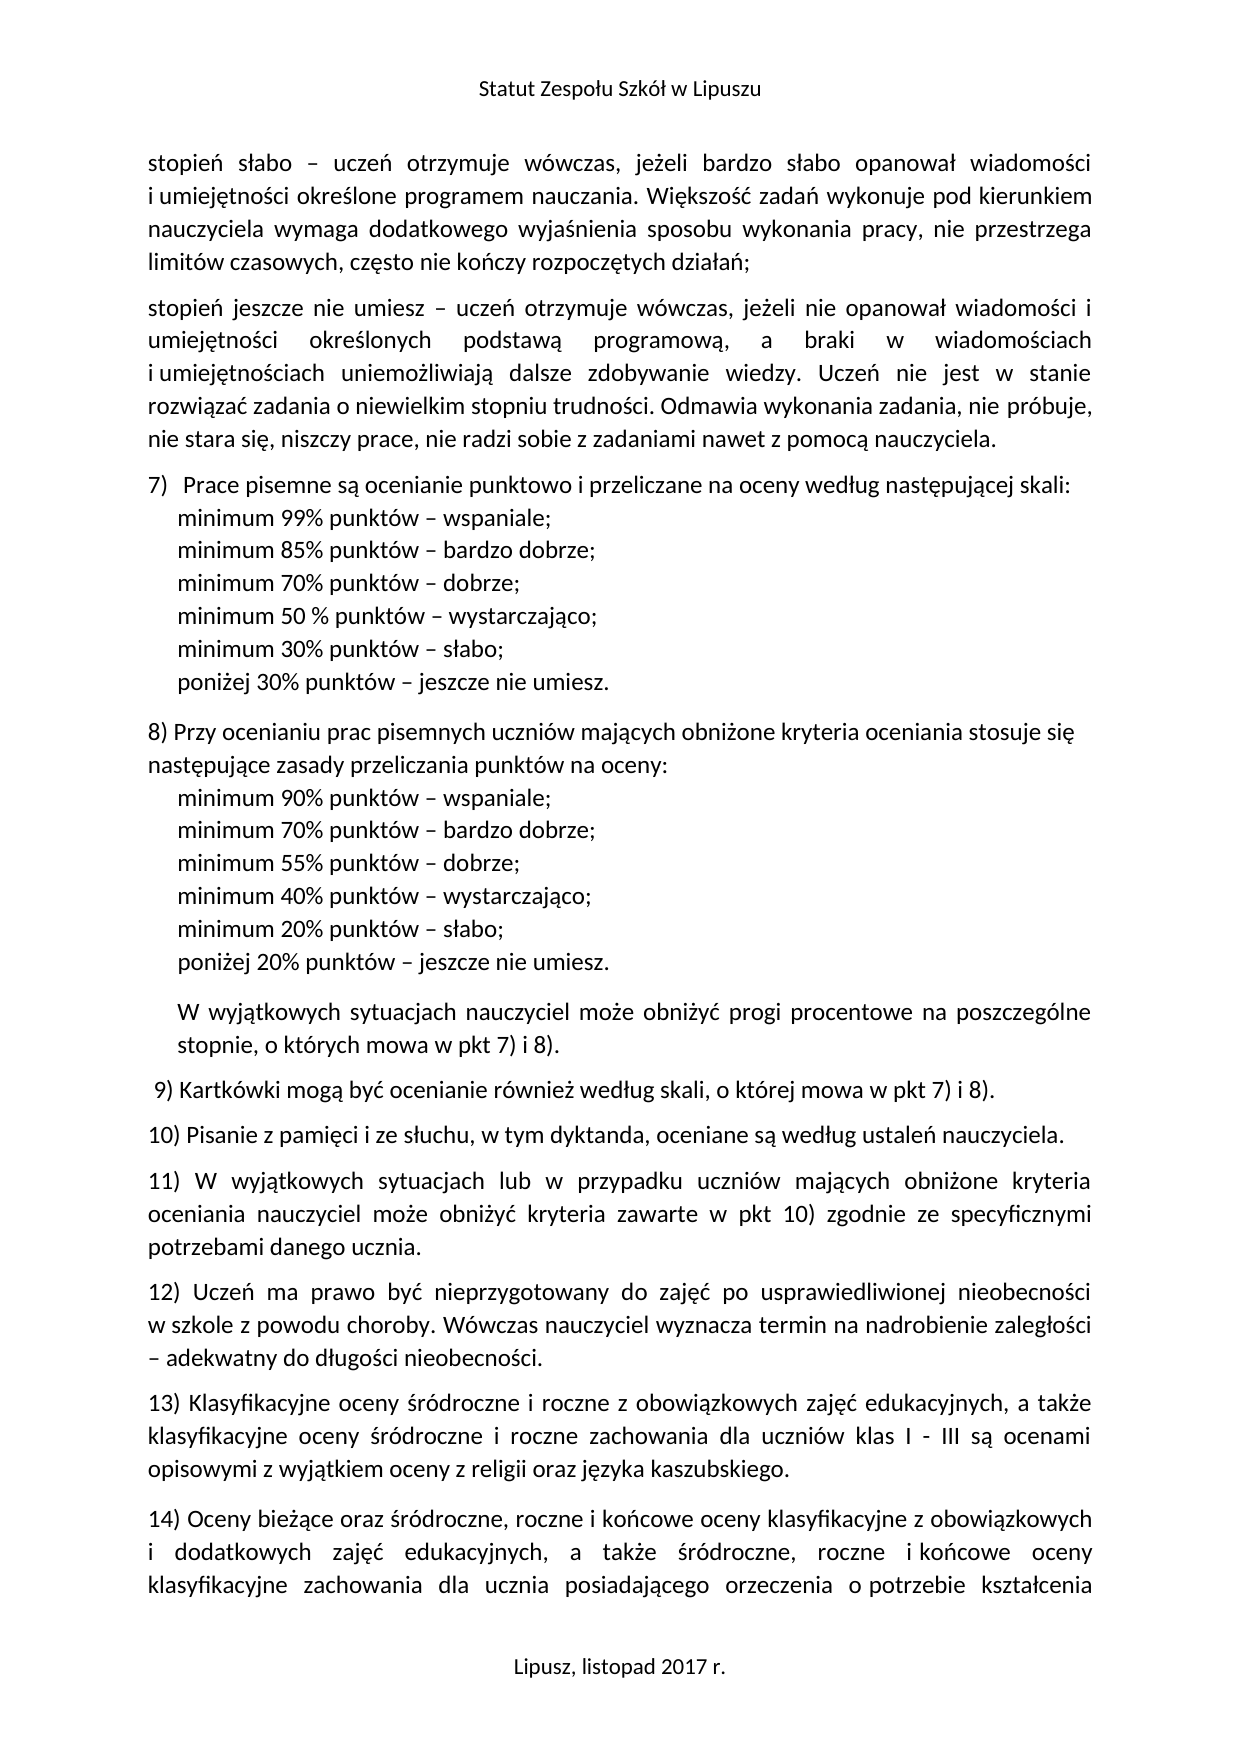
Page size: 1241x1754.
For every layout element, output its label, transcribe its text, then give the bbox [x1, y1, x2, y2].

text 13) Klasyfikacyjne oceny śródroczne i roczne z obowiązkowych zajęć edukacyjnych, a także klasyfikacyjne oceny śródroczne i roczne zachowania dla uczniów klas I - III są ocenami opisowymi z wyjątkiem oceny z religii oraz języka kaszubskiego. [148, 1388, 1093, 1484]
text minimum 55% punktów – dobrze; [177, 848, 1093, 878]
text minimum 70% punktów – bardzo dobrze; [177, 815, 1093, 845]
text minimum 50 % punktów – wystarczająco; [177, 601, 1093, 631]
text minimum 20% punktów – słabo; [177, 913, 1093, 944]
text minimum 90% punktów – wspaniale; [177, 782, 1093, 812]
text 14) Oceny bieżące oraz śródroczne, roczne i końcowe oceny klasyfikacyjne z obowiązkowych i dodatkowych zajęć edukacyjnych, a także śródroczne, roczne i końcowe oceny klasyfikacyjne zachowania dla ucznia posiadającego orzeczenia o potrzebie kształcenia [148, 1503, 1093, 1599]
text 9) Kartkówki mogą być ocenianie również według skali, o której mowa w pkt 7) i 8). [148, 1074, 1093, 1105]
text W wyjątkowych sytuacjach nauczyciel może obniżyć progi procentowe na poszczególne stopnie, o których mowa w pkt 7) i 8). [177, 996, 1093, 1059]
text stopień jeszcze nie umiesz – uczeń otrzymuje wówczas, jeżeli nie opanował wiadomości i umiejętności określonych podstawą programową, a braki w wiadomościach i umiejętnościach uniemożliwiają dalsze zdobywanie wiedzy. Uczeń nie jest w stanie rozwiązać zadania o niewielkim stopniu trudności. Odmawia wykonania zadania, nie próbuje, nie stara się, niszczy prace, nie radzi sobie z zadaniami nawet z pomocą nauczyciela. [148, 292, 1093, 454]
text minimum 30% punktów – słabo; [177, 633, 1093, 664]
text 11) W wyjątkowych sytuacjach lub w przypadku uczniów mających obniżone kryteria oceniania nauczyciel może obniżyć kryteria zawarte w pkt 10) zgodnie ze specyficznymi potrzebami danego ucznia. [148, 1165, 1093, 1261]
text minimum 40% punktów – wystarczająco; [177, 881, 1093, 911]
text minimum 99% punktów – wspaniale; [177, 502, 1093, 532]
text minimum 85% punktów – bardzo dobrze; [177, 535, 1093, 565]
text minimum 70% punktów – dobrze; [177, 568, 1093, 598]
list Prace pisemne są ocenianie punktowo i przeliczane na oceny według następującej skali: [148, 469, 1093, 499]
text stopień słabo – uczeń otrzymuje wówczas, jeżeli bardzo słabo opanował wiadomości i umiejętności określone programem nauczania. Większość zadań wykonuje pod kierunkiem nauczyciela wymaga dodatkowego wyjaśnienia sposobu wykonania pracy, nie przestrzega limitów czasowych, często nie kończy rozpoczętych działań; [148, 148, 1093, 277]
text 12) Uczeń ma prawo być nieprzygotowany do zajęć po usprawiedliwionej nieobecności w szkole z powodu choroby. Wówczas nauczyciel wyznacza termin na nadrobienie zaległości – adekwatny do długości nieobecności. [148, 1276, 1093, 1373]
text poniżej 20% punktów – jeszcze nie umiesz. [177, 946, 1093, 977]
text 8) Przy ocenianiu prac pisemnych uczniów mających obniżone kryteria oceniania stosuje się następujące zasady przeliczania punktów na oceny: [148, 716, 1093, 779]
text poniżej 30% punktów – jeszcze nie umiesz. [177, 666, 1093, 697]
text 10) Pisanie z pamięci i ze słuchu, w tym dyktanda, oceniane są według ustaleń nauczyciela. [148, 1120, 1093, 1150]
